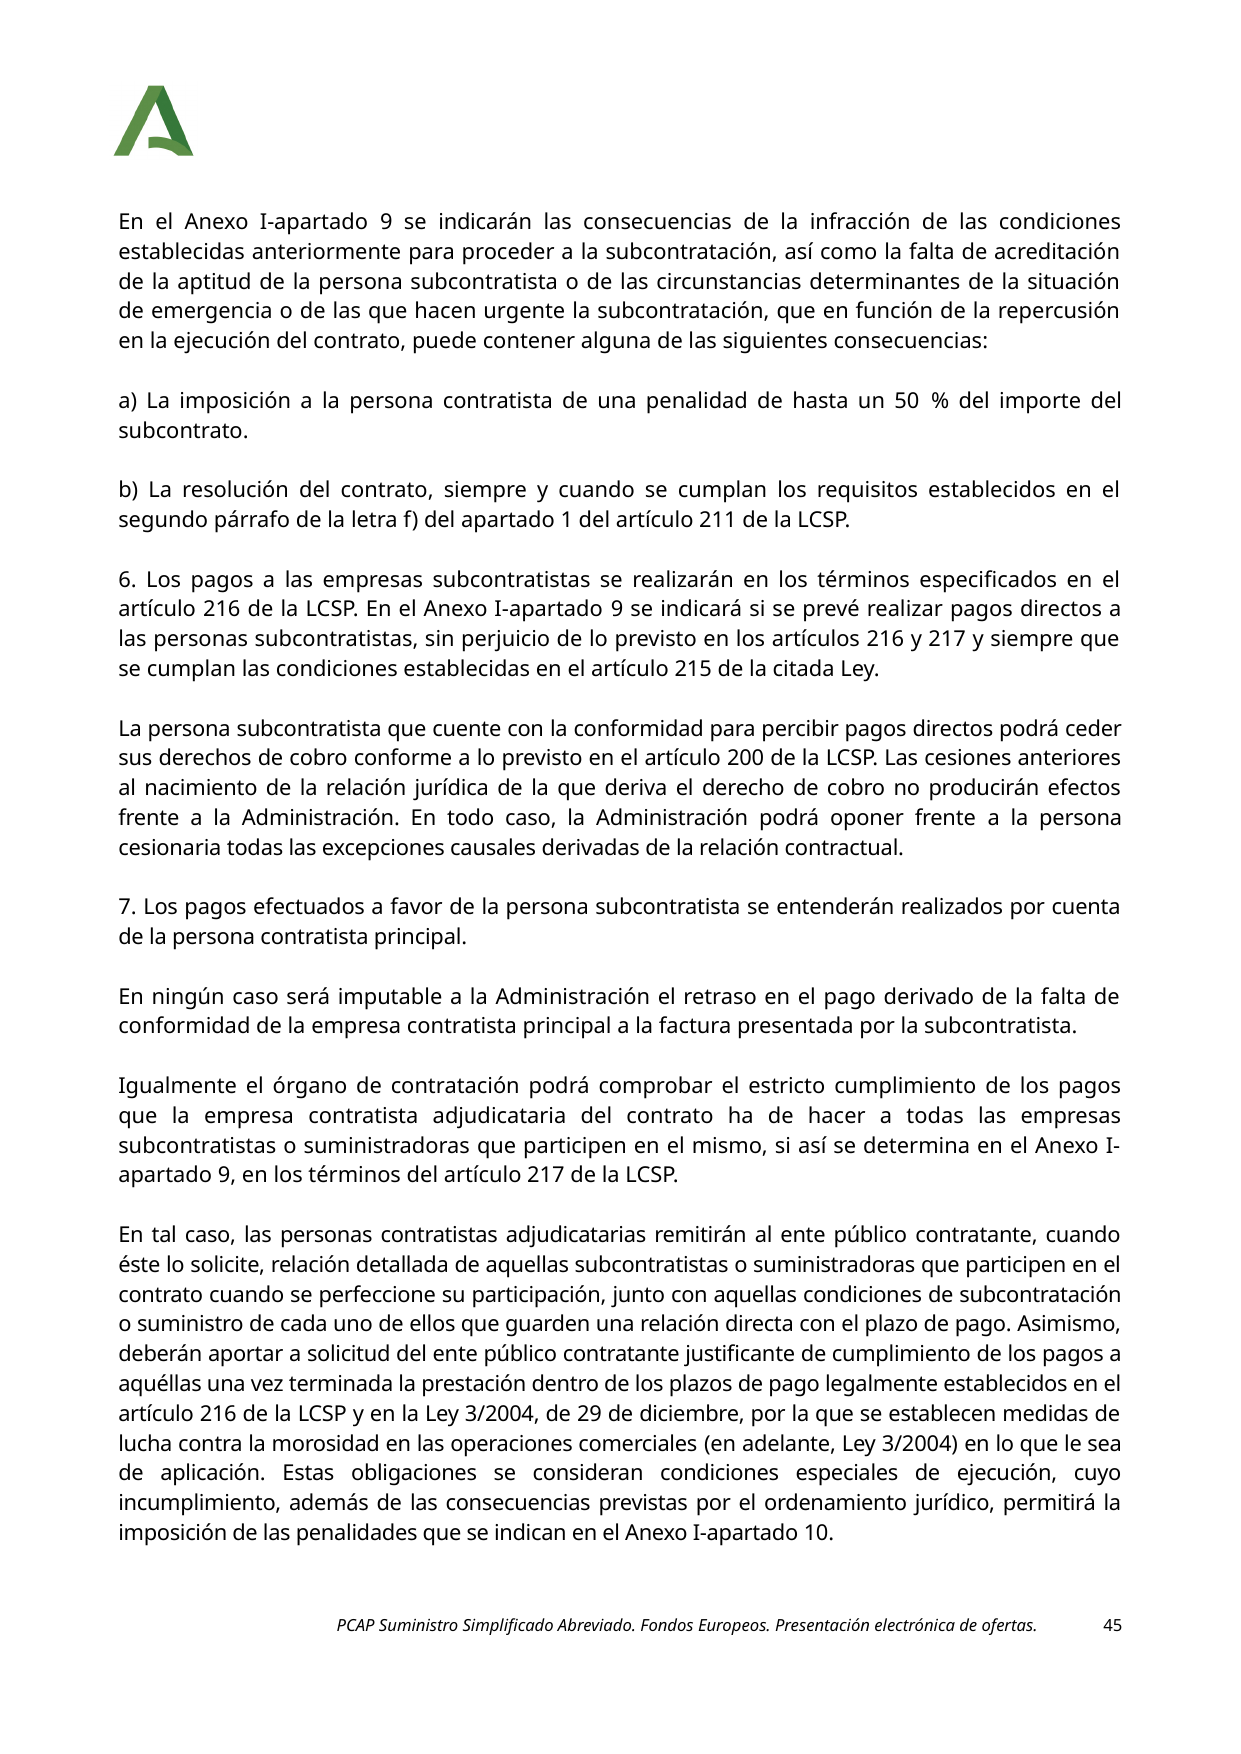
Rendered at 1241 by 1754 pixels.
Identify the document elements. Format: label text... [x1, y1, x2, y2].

text Igualmente el órgano de contratación podrá comprobar el estricto cumplimiento de los pagos que la empresa contratista adjudicataria del contrato ha de hacer a todas las empresas subcontratistas o suministradoras que participen en el mismo, si así se determina en el Anexo I-apartado 9, en los términos del artículo 217 de la LCSP. [118, 1070, 1122, 1189]
text b) La resolución del contrato, siempre y cuando se cumplan los requisitos establecidos en el segundo párrafo de la letra f) del apartado 1 del artículo 211 de la LCSP. [118, 474, 1122, 534]
text 7. Los pagos efectuados a favor de la persona subcontratista se entenderán realizados por cuenta de la persona contratista principal. [118, 891, 1122, 951]
text 6. Los pagos a las empresas subcontratistas se realizarán en los términos especificados en el artículo 216 de la LCSP. En el Anexo I-apartado 9 se indicará si se prevé realizar pagos directos a las personas subcontratistas, sin perjuicio de lo previsto en los artículos 216 y 217 y siempre que se cumplan las condiciones establecidas en el artículo 215 de la citada Ley. [118, 564, 1122, 683]
text En ningún caso será imputable a la Administración el retraso en el pago derivado de la falta de conformidad de la empresa contratista principal a la factura presentada por la subcontratista. [118, 981, 1122, 1040]
text En tal caso, las personas contratistas adjudicatarias remitirán al ente público contratante, cuando éste lo solicite, relación detallada de aquellas subcontratistas o suministradoras que participen en el contrato cuando se perfeccione su participación, junto con aquellas condiciones de subcontratación o suministro de cada uno de ellos que guarden una relación directa con el plazo de pago. Asimismo, deberán aportar a solicitud del ente público contratante justificante de cumplimiento de los pagos a aquéllas una vez terminada la prestación dentro de los plazos de pago legalmente establecidos en el artículo 216 de la LCSP y en la Ley 3/2004, de 29 de diciembre, por la que se establecen medidas de lucha contra la morosidad en las operaciones comerciales (en adelante, Ley 3/2004) en lo que le sea de aplicación. Estas obligaciones se consideran condiciones especiales de ejecución, cuyo incumplimiento, además de las consecuencias previstas por el ordenamiento jurídico, permitirá la imposición de las penalidades que se indican en el Anexo I-apartado 10. [118, 1219, 1122, 1547]
text En el Anexo I-apartado 9 se indicarán las consecuencias de la infracción de las condiciones establecidas anteriormente para proceder a la subcontratación, así como la falta de acreditación de la aptitud de la persona subcontratista o de las circunstancias determinantes de la situación de emergencia o de las que hacen urgente la subcontratación, que en función de la repercusión en la ejecución del contrato, puede contener alguna de las siguientes consecuencias: [118, 206, 1122, 355]
text a) La imposición a la persona contratista de una penalidad de hasta un 50 % del importe del subcontrato. [118, 385, 1122, 444]
text La persona subcontratista que cuente con la conformidad para percibir pagos directos podrá ceder sus derechos de cobro conforme a lo previsto en el artículo 200 de la LCSP. Las cesiones anteriores al nacimiento de la relación jurídica de la que deriva el derecho de cobro no producirán efectos frente a la Administración. En todo caso, la Administración podrá oponer frente a la persona cesionaria todas las excepciones causales derivadas de la relación contractual. [118, 713, 1122, 862]
picture [109, 81, 198, 160]
